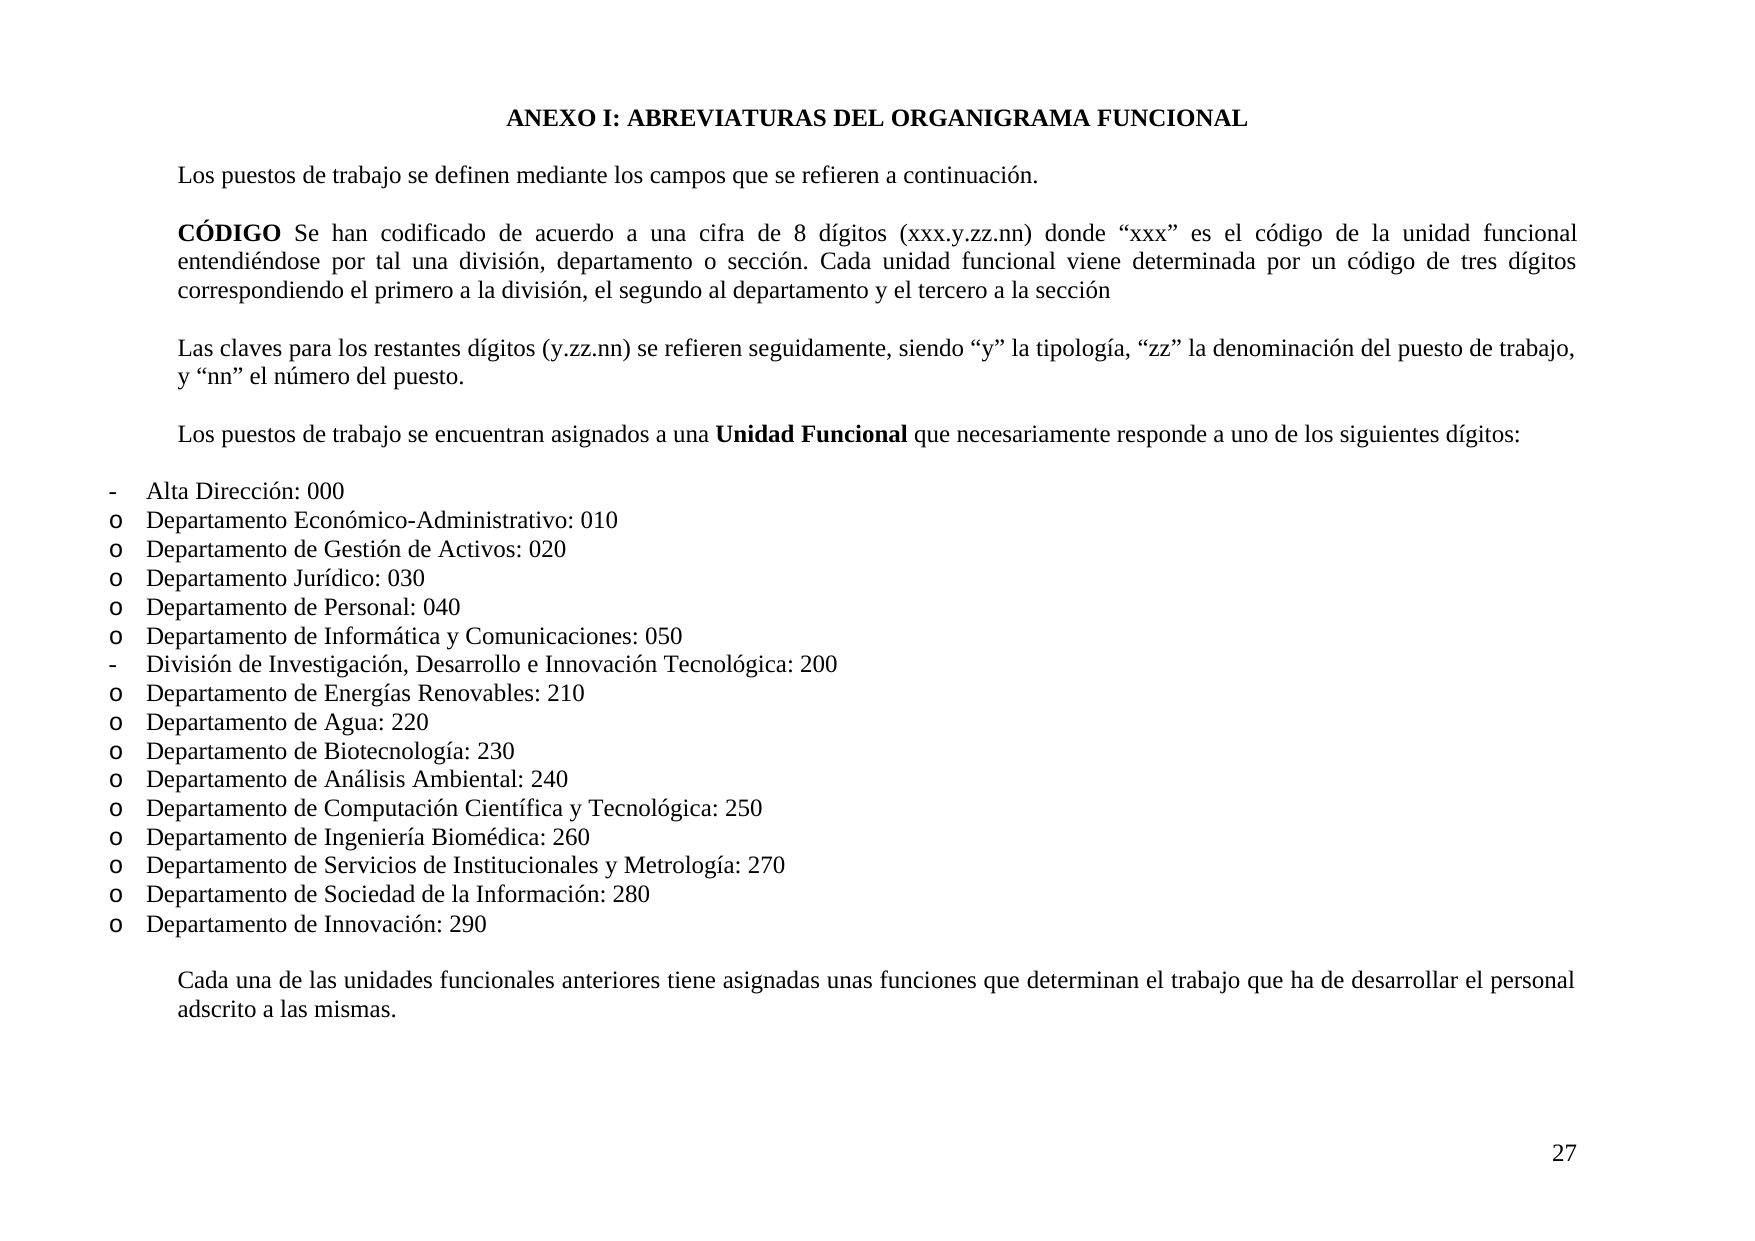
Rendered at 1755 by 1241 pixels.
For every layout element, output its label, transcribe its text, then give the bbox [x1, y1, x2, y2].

list Departamento de Computación Científica y Tecnológica: 250 [108, 794, 1646, 822]
text Los puestos de trabajo se definen mediante los campos que se refieren a continuación. [177, 160, 1646, 189]
list Departamento de Personal: 040 [108, 592, 1646, 621]
list Departamento de Informática y Comunicaciones: 050 [108, 621, 1646, 650]
list Alta Dirección: 000 [108, 476, 1646, 505]
list Departamento de Servicios de Institucionales y Metrología: 270 [108, 851, 1646, 880]
list División de Investigación, Desarrollo e Innovación Tecnológica: 200 [108, 650, 1646, 678]
list Departamento de Análisis Ambiental: 240 [108, 765, 1646, 794]
list Departamento Económico-Administrativo: 010 [108, 505, 1646, 535]
text Las claves para los restantes dígitos (y.zz.nn) se refieren seguidamente, siendo “y” la tipología, “zz” la denominación del puesto de trabajo, y “nn” el número del puesto. [177, 333, 1577, 390]
list Departamento de Agua: 220 [108, 707, 1646, 736]
list Departamento de Ingeniería Biomédica: 260 [108, 822, 1646, 851]
text Cada una de las unidades funcionales anteriores tiene asignadas unas funciones que determinan el trabajo que ha de desarrollar el personal adscrito a las mismas. [177, 965, 1577, 1022]
list Departamento de Biotecnología: 230 [108, 736, 1646, 765]
list Departamento Jurídico: 030 [108, 564, 1646, 592]
list Departamento de Innovación: 290 [108, 908, 1646, 938]
text Los puestos de trabajo se encuentran asignados a una Unidad Funcional que necesariamente responde a uno de los siguientes dígitos: [177, 419, 1646, 448]
list Departamento de Sociedad de la Información: 280 [108, 880, 1646, 908]
text CÓDIGO Se han codificado de acuerdo a una cifra de 8 dígitos (xxx.y.zz.nn) donde “xxx” es el código de la unidad funcional entendiéndose por tal una división, departamento o sección. Cada unidad funcional viene determinada por un código de tres dígitos correspondiendo el primero a la división, el segundo al departamento y el tercero a la sección [177, 218, 1577, 304]
list Departamento de Gestión de Activos: 020 [108, 535, 1646, 564]
list Departamento de Energías Renovables: 210 [108, 678, 1646, 707]
subtitle ANEXO I: ABREVIATURAS DEL ORGANIGRAMA FUNCIONAL [488, 103, 1266, 131]
